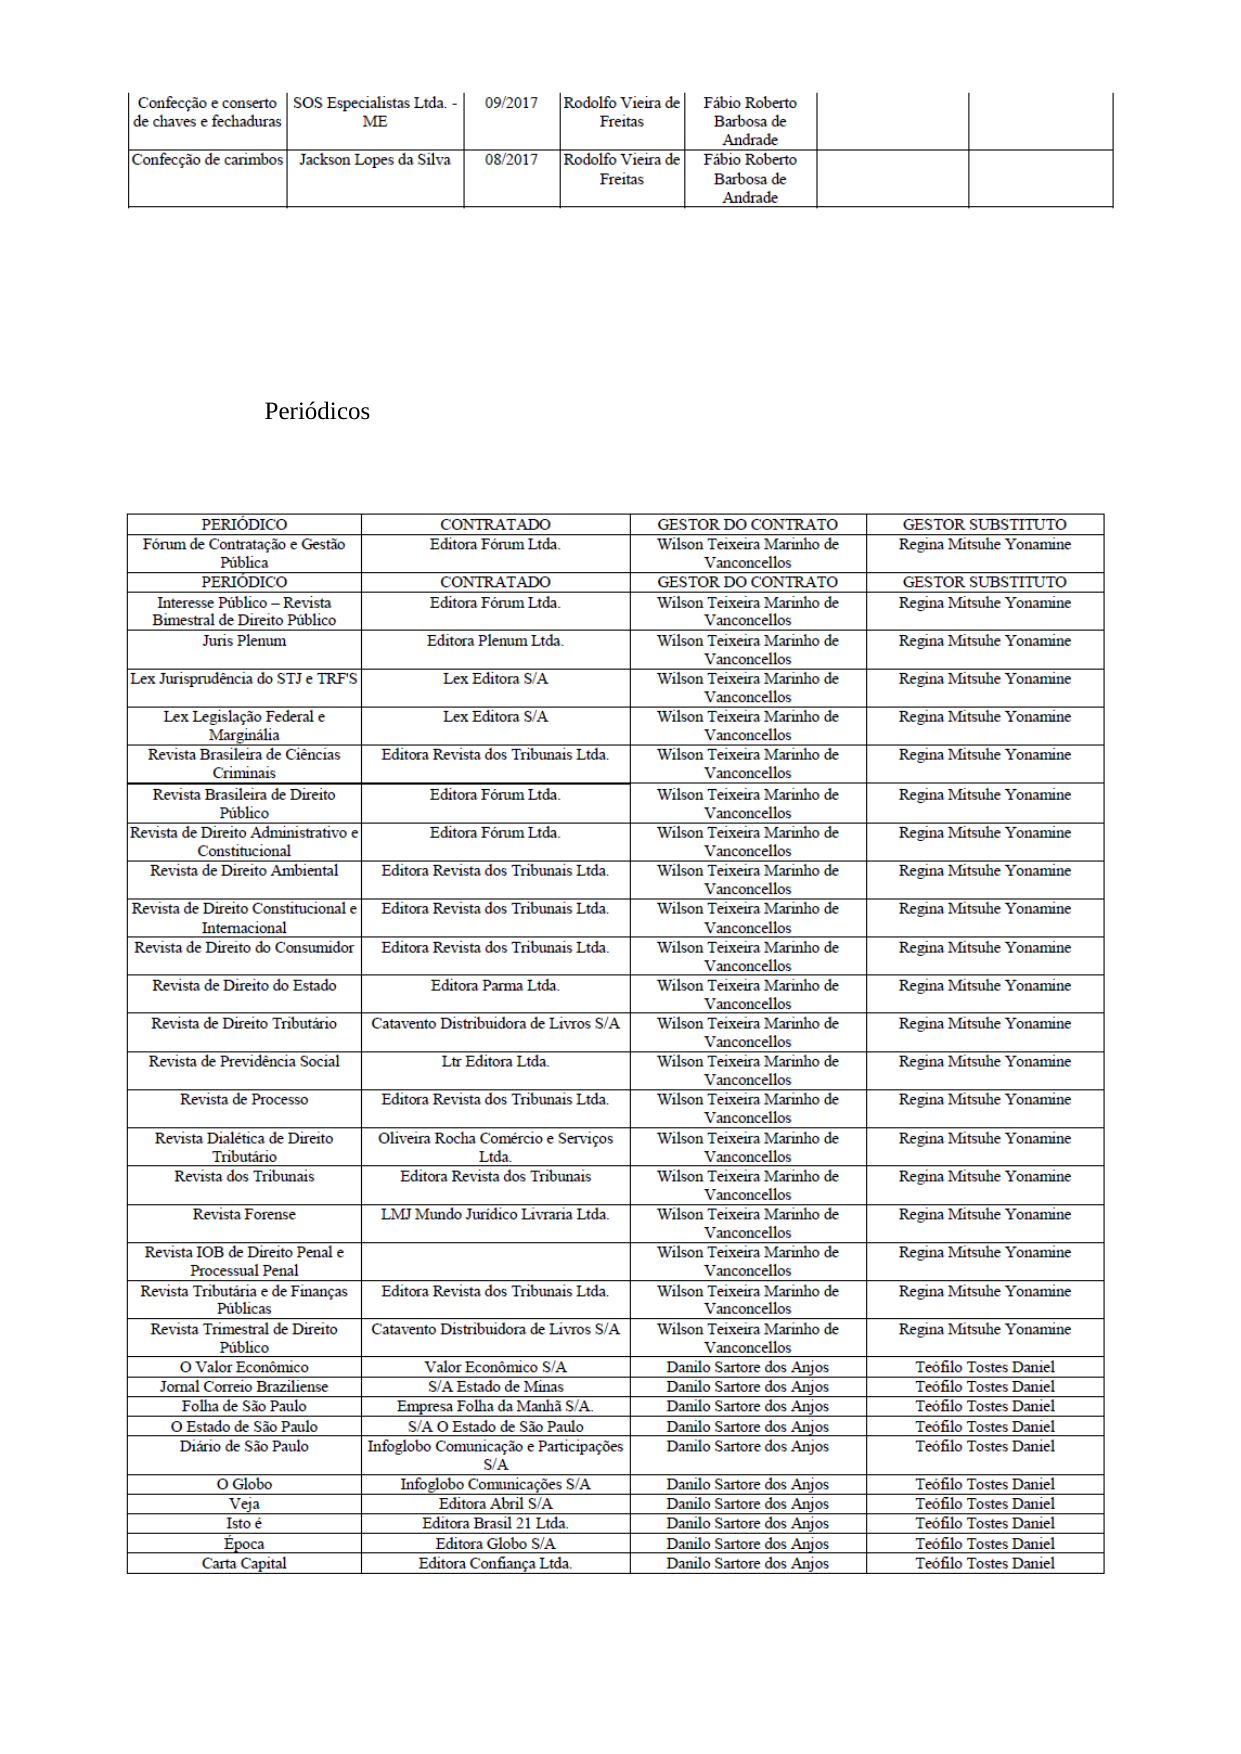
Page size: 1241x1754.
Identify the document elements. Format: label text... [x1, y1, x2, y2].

picture [116, 506, 1122, 1587]
text Periódicos [117, 396, 1122, 425]
picture [116, 83, 1129, 216]
